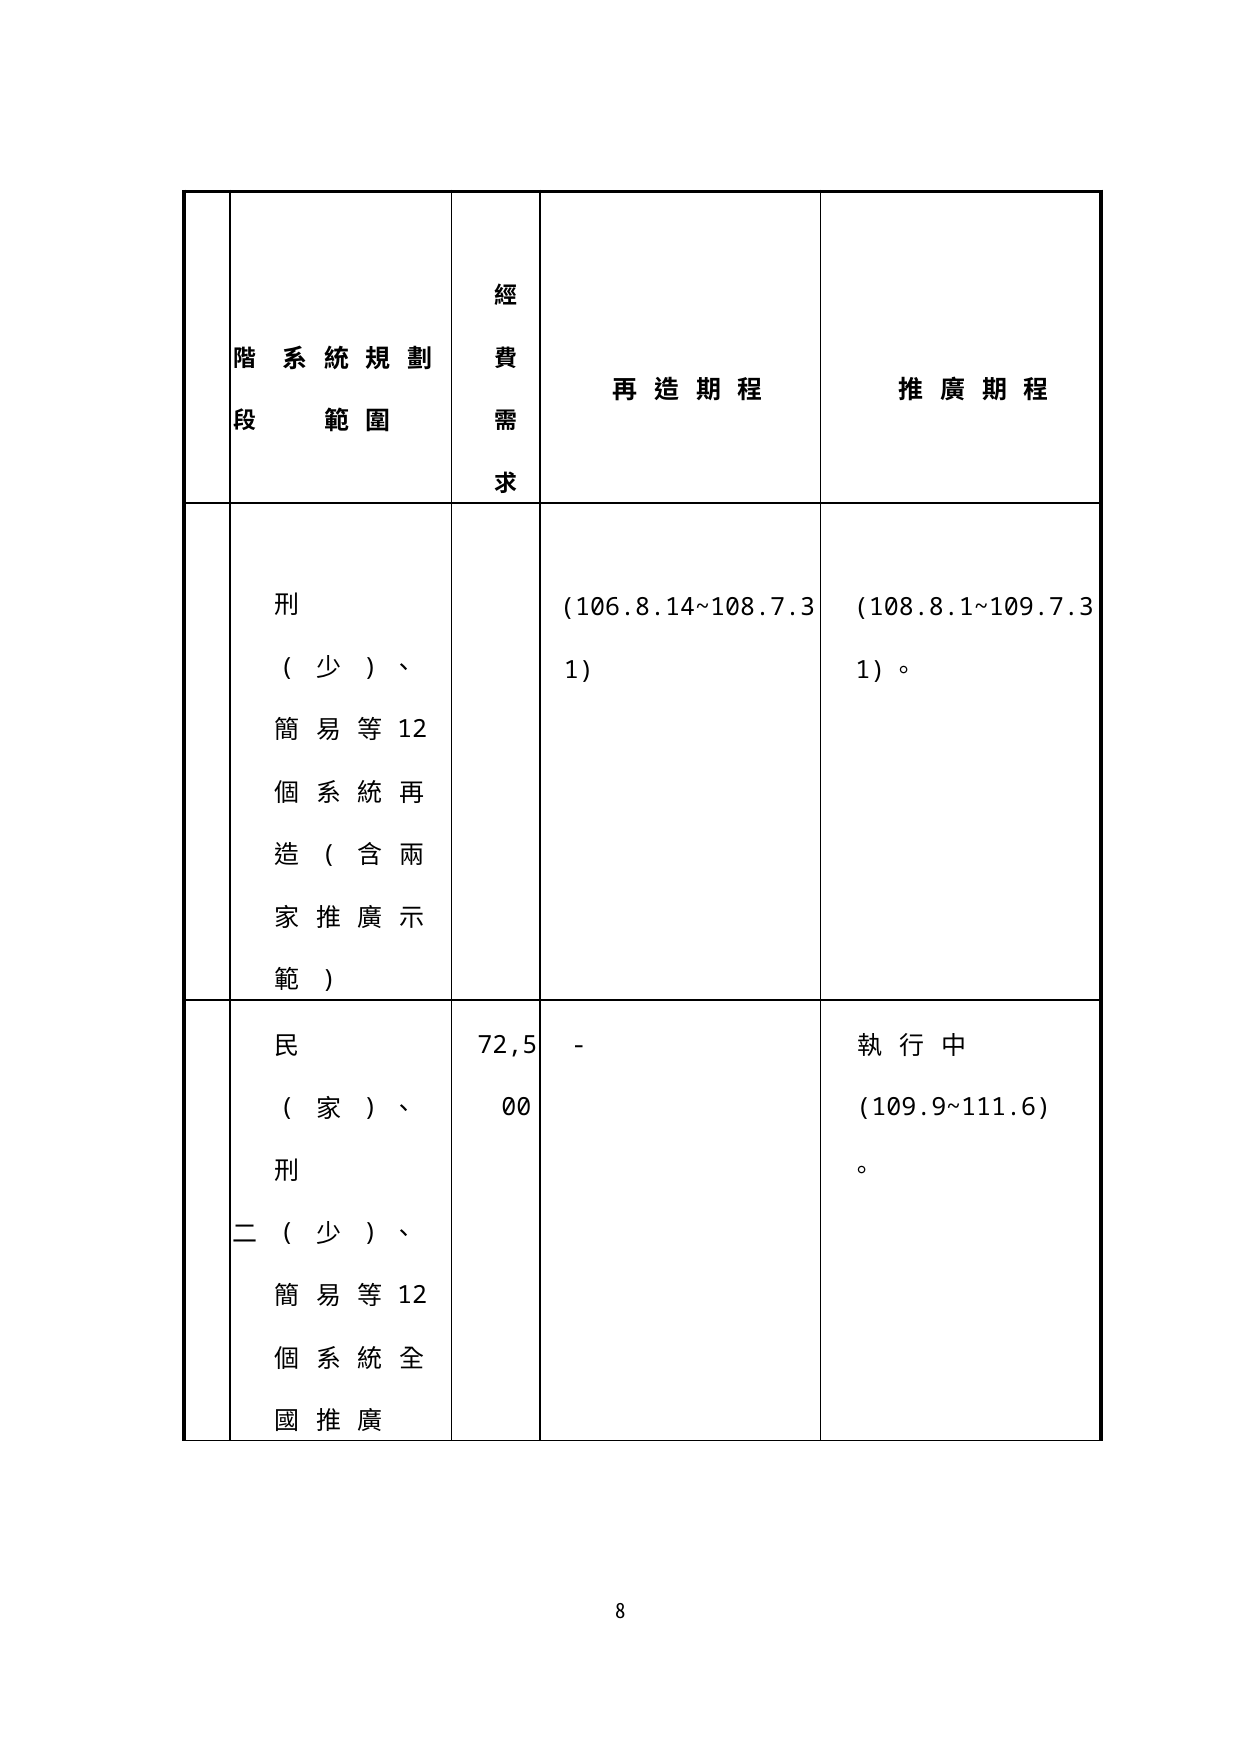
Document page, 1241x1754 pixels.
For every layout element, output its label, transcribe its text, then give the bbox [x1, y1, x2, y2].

table_cell - [541, 1001, 820, 1439]
table_header 推廣期程 [821, 193, 1099, 502]
table_header 再造期程 [541, 193, 820, 502]
table_cell 二 [186, 1001, 229, 1439]
table_cell 民(家)、刑(少)、簡易等12個系統全國推廣 [231, 1001, 451, 1439]
table_header 階段 [186, 193, 229, 502]
table_cell 執行中(109.9~111.6)。 [821, 1001, 1099, 1439]
table_cell 二 [186, 504, 229, 999]
table_cell (106.8.14~108.7.31) [541, 504, 820, 999]
table_cell 72,500 [452, 1001, 539, 1439]
table_cell (108.8.1~109.7.31)。 [821, 504, 1099, 999]
table_cell [452, 504, 539, 999]
table_header 經費 需求 [452, 193, 539, 502]
table_header 系統規劃範圍 [231, 193, 451, 502]
table_cell 民(家)、刑(少)、簡易等12個系統再造(含兩家推廣示範) [231, 504, 451, 999]
